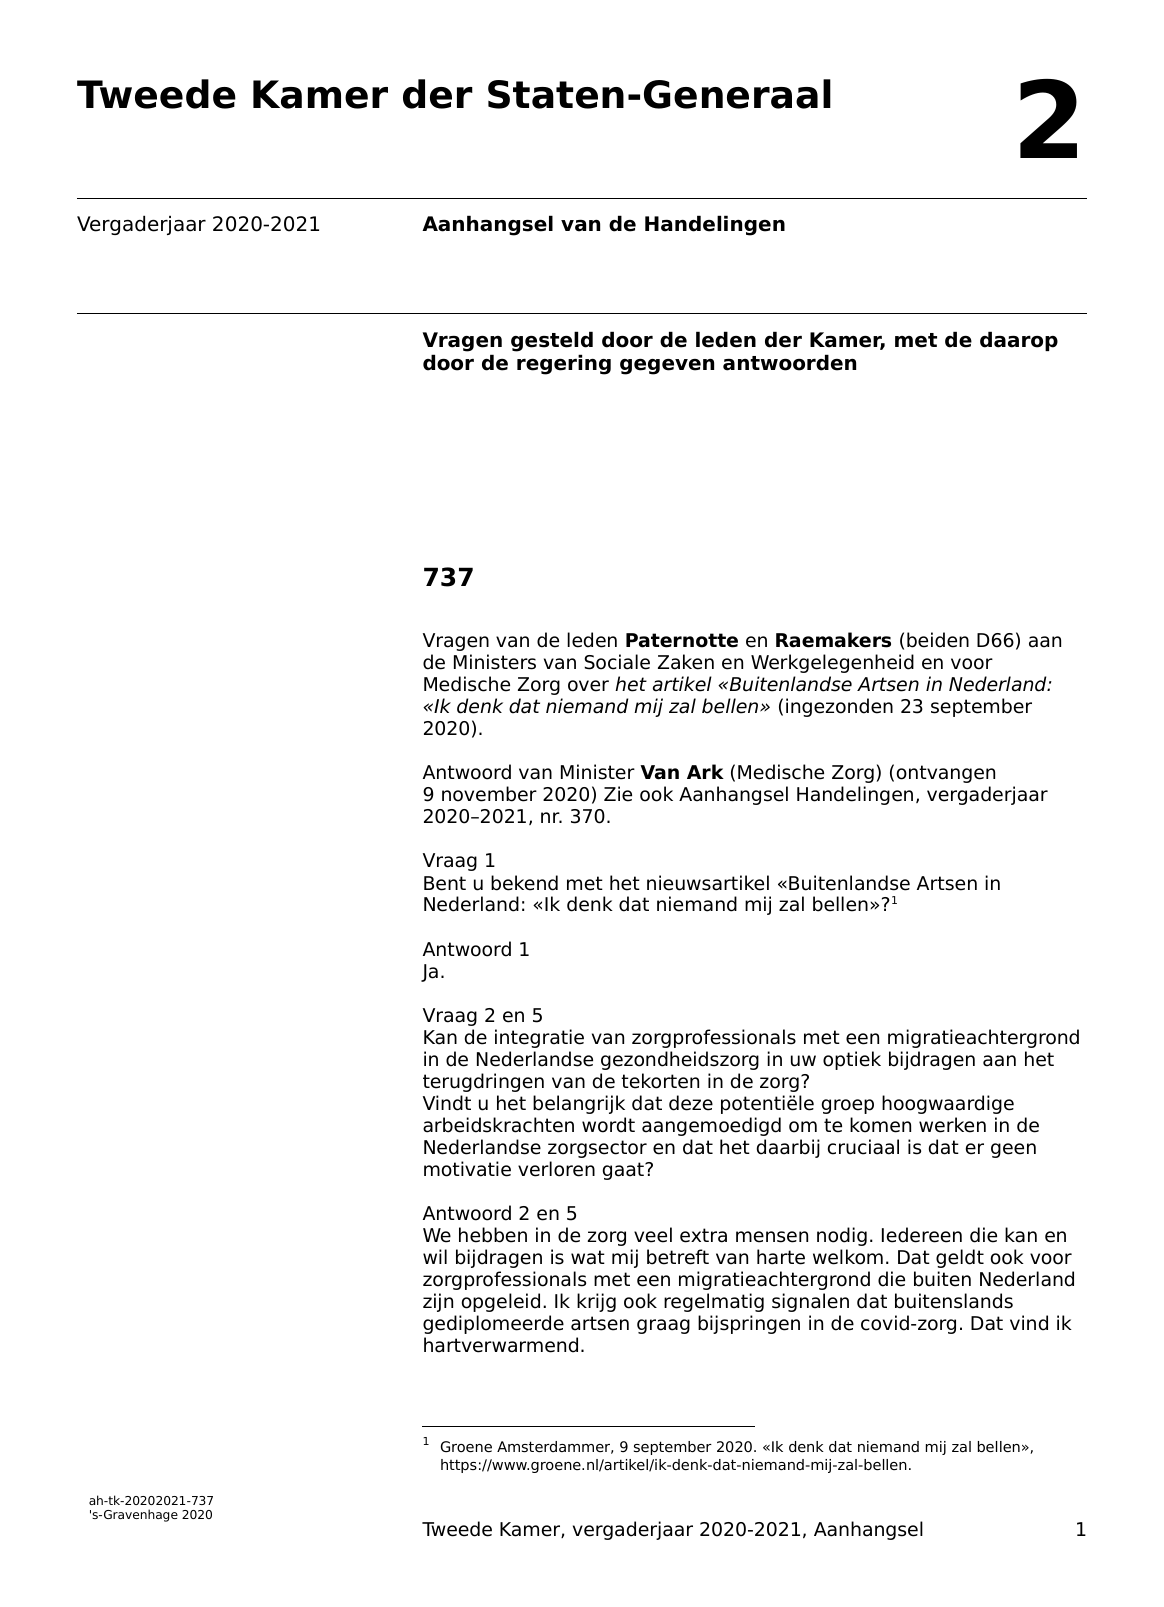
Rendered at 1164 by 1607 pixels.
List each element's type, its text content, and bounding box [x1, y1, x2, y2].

text Vragen van de leden Paternotte en Raemakers (beiden D66) aan de Ministers van Sociale Zaken en Werkgelegenheid en voor Medische Zorg over het artikel «Buitenlandse Artsen in Nederland: «Ik denk dat niemand mij zal bellen» (ingezonden 23 september 2020). [422, 630, 1087, 740]
table_header 2 [886, 59, 1087, 198]
text Vindt u het belangrijk dat deze potentiële groep hoogwaardige arbeidskrachten wordt aangemoedigd om te komen werken in de Nederlandse zorgsector en dat het daarbij cruciaal is dat er geen motivatie verloren gaat? [422, 1093, 1087, 1181]
text Antwoord 1 [422, 938, 1087, 961]
table_cell Vergaderjaar 2020-2021 [77, 199, 422, 313]
text Ja. [422, 961, 1087, 982]
table_header Tweede Kamer der Staten-Generaal [77, 59, 886, 198]
text Vraag 1 [422, 850, 1087, 872]
table_cell Aanhangsel van de Handelingen [422, 199, 1087, 313]
text Bent u bekend met het nieuwsartikel «Buitenlandse Artsen in Nederland: «Ik denk dat niemand mij zal bellen»? [422, 872, 1087, 916]
text Antwoord 2 en 5 [422, 1203, 1087, 1225]
text Groene Amsterdammer, 9 september 2020. «Ik denk dat niemand mij zal bellen», https://www.groene.nl/artikel/ik-denk-dat-niemand-mij-zal-bellen. [422, 1435, 1087, 1474]
text 's-Gravenhage 2020 [88, 1508, 323, 1522]
text Kan de integratie van zorgprofessionals met een migratieachtergrond in de Nederlandse gezondheidszorg in uw optiek bijdragen aan het terugdringen van de tekorten in de zorg? [422, 1027, 1087, 1093]
text Vraag 2 en 5 [422, 1005, 1087, 1027]
table_cell Vragen gesteld door de leden der Kamer, met de daarop door de regering gegeven antwoorden [422, 314, 1087, 375]
text Antwoord van Minister Van Ark (Medische Zorg) (ontvangen 9 november 2020) Zie ook Aanhangsel Handelingen, vergaderjaar 2020–2021, nr. 370. [422, 762, 1087, 828]
text ah-tk-20202021-737 [88, 1494, 323, 1508]
table_cell [77, 314, 422, 375]
text 737 [422, 563, 1087, 592]
text We hebben in de zorg veel extra mensen nodig. Iedereen die kan en wil bijdragen is wat mij betreft van harte welkom. Dat geldt ook voor zorgprofessionals met een migratieachtergrond die buiten Nederland zijn opgeleid. Ik krijg ook regelmatig signalen dat buitenslands gediplomeerde artsen graag bijspringen in de covid-zorg. Dat vind ik hartverwarmend. [422, 1225, 1087, 1357]
